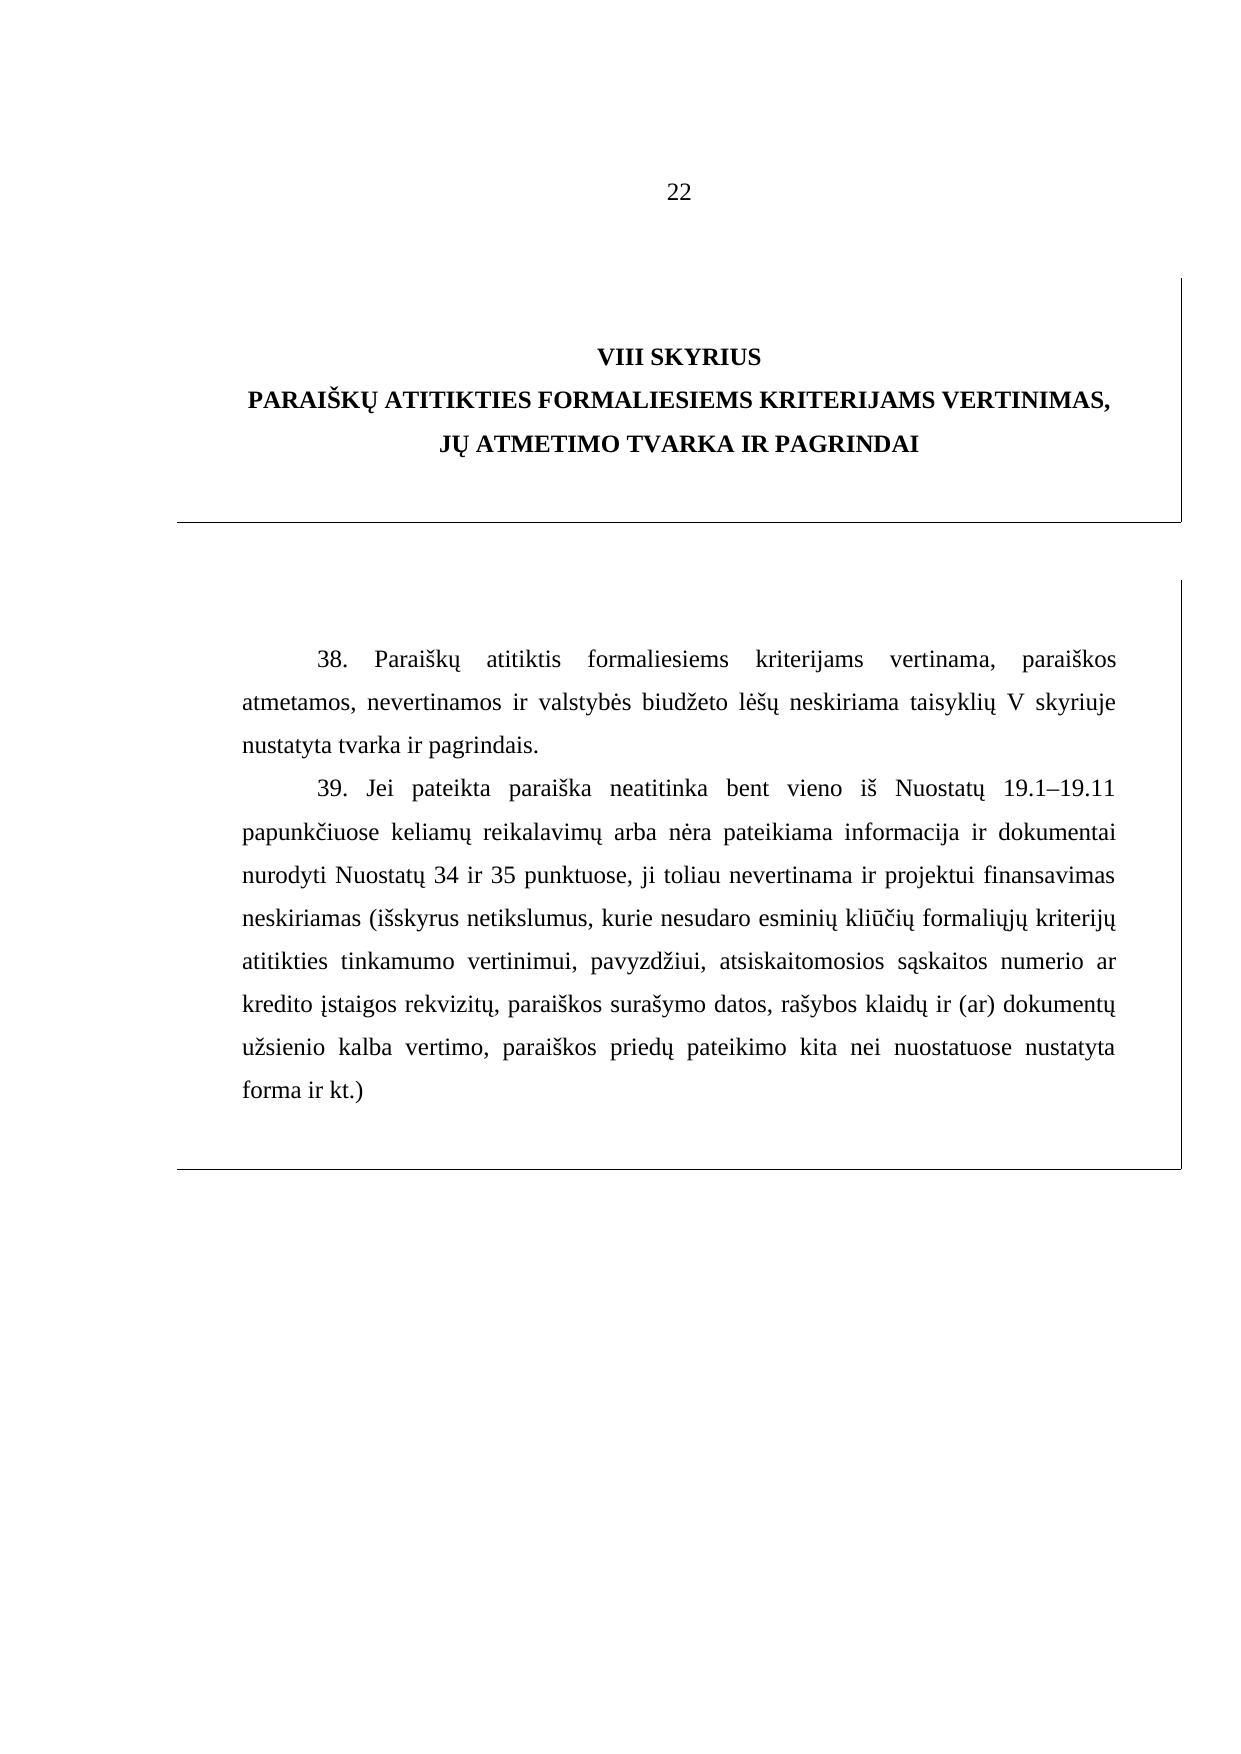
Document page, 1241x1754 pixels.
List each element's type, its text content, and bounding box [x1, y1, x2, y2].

text PARAIŠKŲ ATITIKTIES FORMALIESIEMS KRITERIJAMS VERTINIMAS, JŲ ATMETIMO TVARKA IR PAGRINDAI [177, 321, 1181, 522]
text 39. Jei pateikta paraiška neatitinka bent vieno iš Nuostatų 19.1–19.11 papunkčiuose keliamų reikalavimų arba nėra pateikiama informacija ir dokumentai nurodyti Nuostatų 34 ir 35 punktuose, ji toliau nevertinama ir projektui finansavimas neskiriamas (išskyrus netikslumus, kurie nesudaro esminių kliūčių formaliųjų kriterijų atitikties tinkamumo vertinimui, pavyzdžiui, atsiskaitomosios sąskaitos numerio ar kredito įstaigos rekvizitų, paraiškos surašymo datos, rašybos klaidų ir (ar) dokumentų užsienio kalba vertimo, paraiškos priedų pateikimo kita nei nuostatuose nustatyta forma ir kt.) [177, 709, 1181, 1169]
text 38. Paraiškų atitiktis formaliesiems kriterijams vertinama, paraiškos atmetamos, nevertinamos ir valstybės biudžeto lėšų neskiriama taisyklių V skyriuje nustatyta tvarka ir pagrindais. [177, 579, 1181, 709]
text VIII SKYRIUS [177, 278, 1181, 321]
